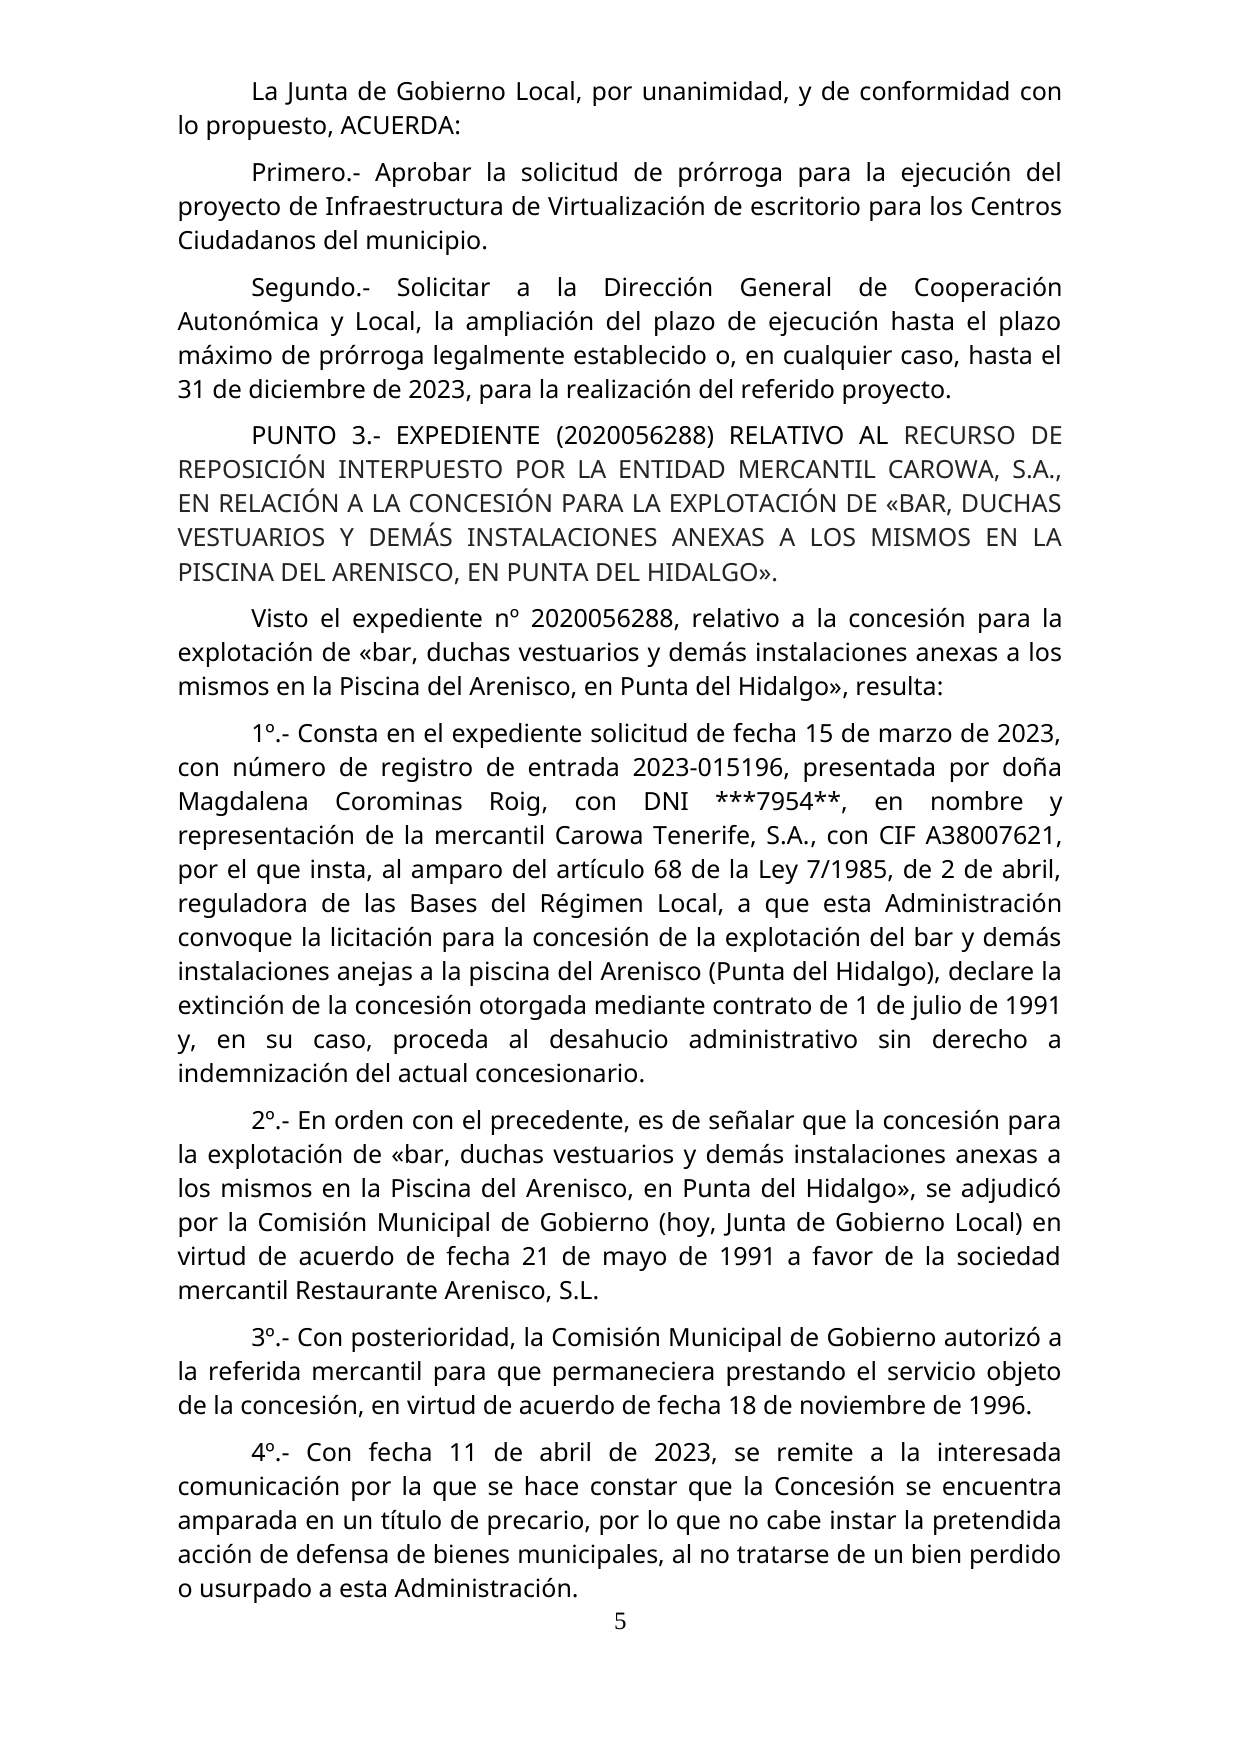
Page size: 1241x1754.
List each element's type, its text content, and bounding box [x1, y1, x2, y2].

text 1º.- Consta en el expediente solicitud de fecha 15 de marzo de 2023, con número de registro de entrada 2023-015196, presentada por doña Magdalena Corominas Roig, con DNI ***7954**, en nombre y representación de la mercantil Carowa Tenerife, S.A., con CIF A38007621, por el que insta, al amparo del artículo 68 de la Ley 7/1985, de 2 de abril, reguladora de las Bases del Régimen Local, a que esta Administración convoque la licitación para la concesión de la explotación del bar y demás instalaciones anejas a la piscina del Arenisco (Punta del Hidalgo), declare la extinción de la concesión otorgada mediante contrato de 1 de julio de 1991 y, en su caso, proceda al desahucio administrativo sin derecho a indemnización del actual concesionario. [177, 715, 1063, 1090]
text 3º.- Con posterioridad, la Comisión Municipal de Gobierno autorizó a la referida mercantil para que permaneciera prestando el servicio objeto de la concesión, en virtud de acuerdo de fecha 18 de noviembre de 1996. [177, 1319, 1063, 1422]
text Segundo.- Solicitar a la Dirección General de Cooperación Autonómica y Local, la ampliación del plazo de ejecución hasta el plazo máximo de prórroga legalmente establecido o, en cualquier caso, hasta el 31 de diciembre de 2023, para la realización del referido proyecto. [177, 269, 1063, 405]
text La Junta de Gobierno Local, por unanimidad, y de conformidad con lo propuesto, ACUERDA: [177, 74, 1063, 142]
text PUNTO 3.- EXPEDIENTE (2020056288) RELATIVO AL RECURSO DE REPOSICIÓN INTERPUESTO POR LA ENTIDAD MERCANTIL CAROWA, S.A., EN RELACIÓN A LA CONCESIÓN PARA LA EXPLOTACIÓN DE «BAR, DUCHAS VESTUARIOS Y DEMÁS INSTALACIONES ANEXAS A LOS MISMOS EN LA PISCINA DEL ARENISCO, EN PUNTA DEL HIDALGO». [177, 418, 1063, 588]
text Primero.- Aprobar la solicitud de prórroga para la ejecución del proyecto de Infraestructura de Virtualización de escritorio para los Centros Ciudadanos del municipio. [177, 154, 1063, 257]
text 2º.- En orden con el precedente, es de señalar que la concesión para la explotación de «bar, duchas vestuarios y demás instalaciones anexas a los mismos en la Piscina del Arenisco, en Punta del Hidalgo», se adjudicó por la Comisión Municipal de Gobierno (hoy, Junta de Gobierno Local) en virtud de acuerdo de fecha 21 de mayo de 1991 a favor de la sociedad mercantil Restaurante Arenisco, S.L. [177, 1103, 1063, 1307]
text 4º.- Con fecha 11 de abril de 2023, se remite a la interesada comunicación por la que se hace constar que la Concesión se encuentra amparada en un título de precario, por lo que no cabe instar la pretendida acción de defensa de bienes municipales, al no tratarse de un bien perdido o usurpado a esta Administración. [177, 1434, 1063, 1604]
text Visto el expediente nº 2020056288, relativo a la concesión para la explotación de «bar, duchas vestuarios y demás instalaciones anexas a los mismos en la Piscina del Arenisco, en Punta del Hidalgo», resulta: [177, 601, 1063, 703]
